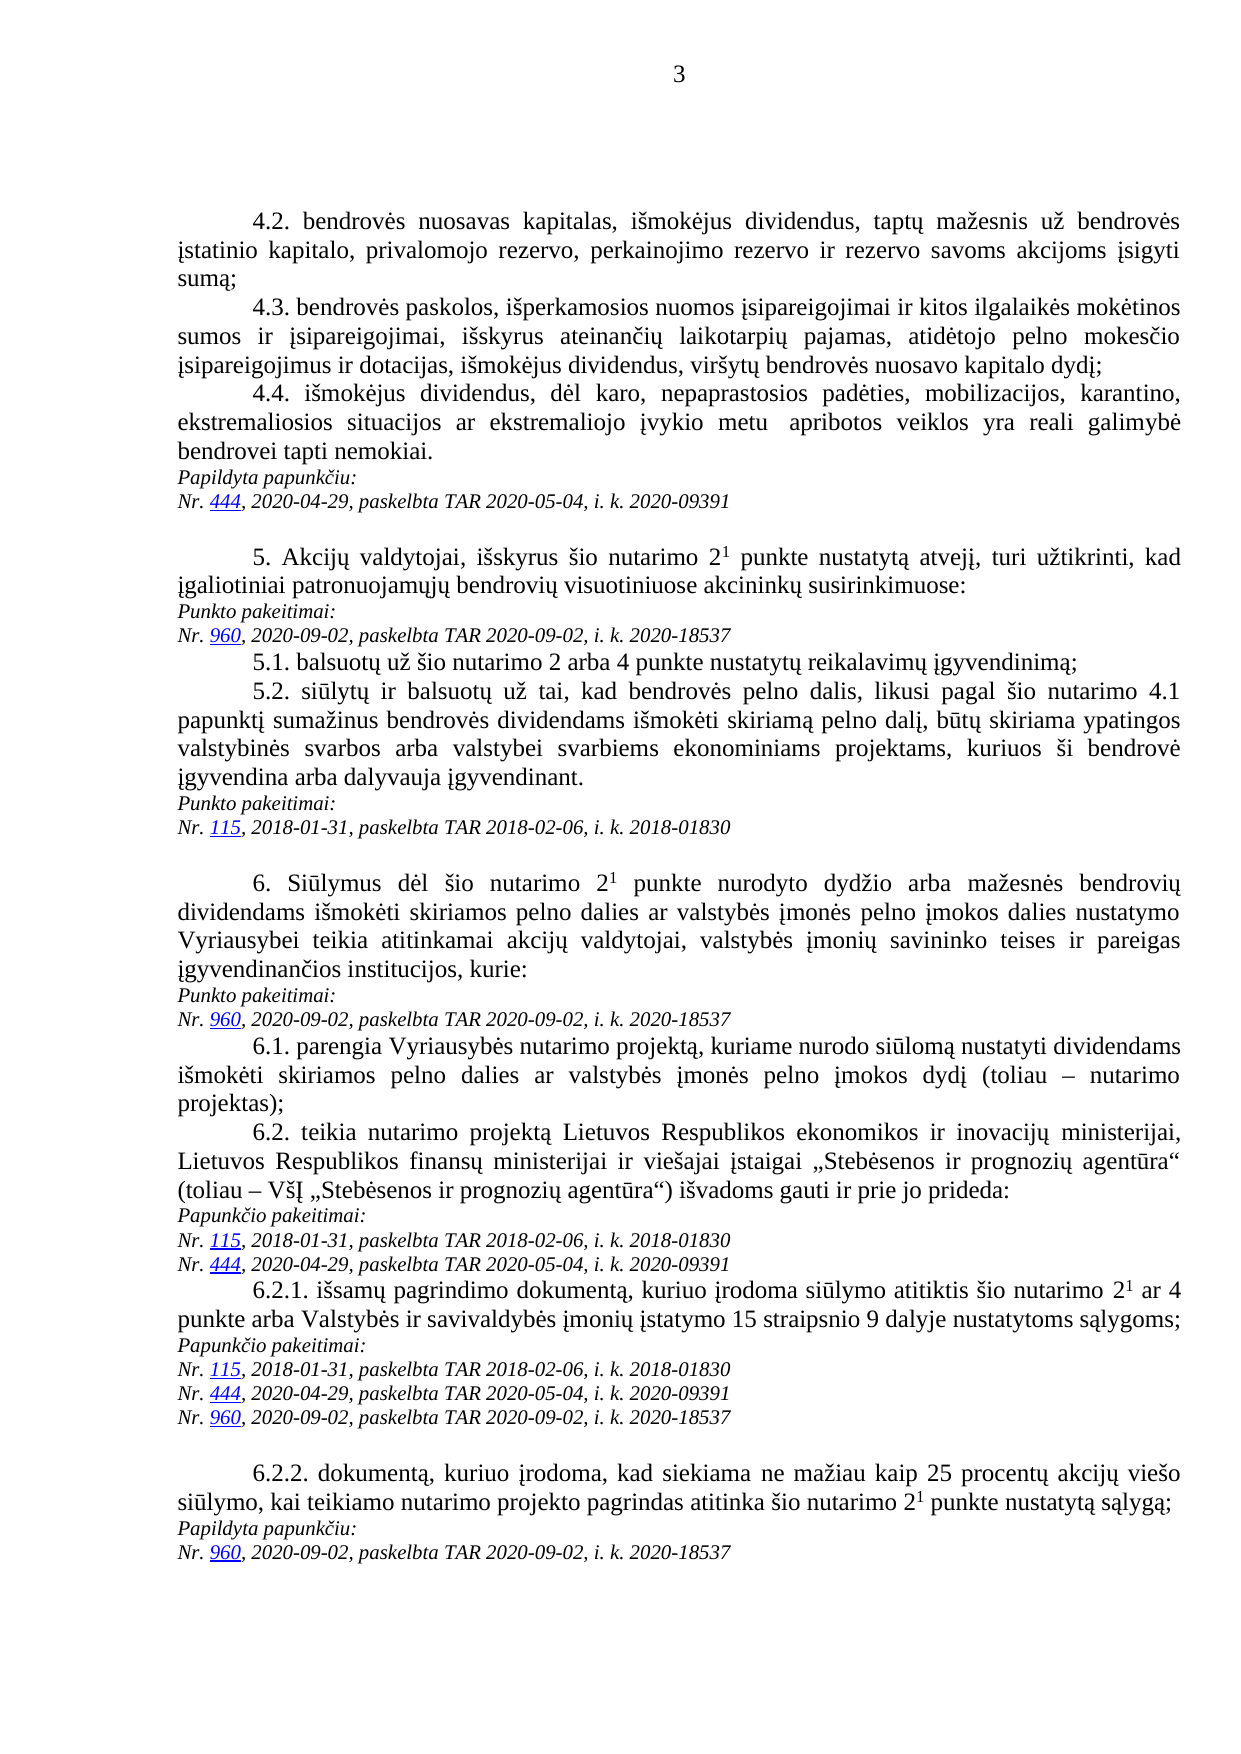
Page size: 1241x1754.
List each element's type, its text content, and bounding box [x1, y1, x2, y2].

text 5.2. siūlytų ir balsuotų už tai, kad bendrovės pelno dalis, likusi pagal šio nutarimo 4.1 papunktį sumažinus bendrovės dividendams išmokėti skiriamą pelno dalį, būtų skiriama ypatingos valstybinės svarbos arba valstybei svarbiems ekonominiams projektams, kuriuos ši bendrovė įgyvendina arba dalyvauja įgyvendinant. [177, 676, 1181, 791]
text 5. Akcijų valdytojai, išskyrus šio nutarimo 21 punkte nustatytą atvejį, turi užtikrinti, kad įgaliotiniai patronuojamųjų bendrovių visuotiniuose akcininkų susirinkimuose: [177, 542, 1181, 599]
text Nr. 444, 2020-04-29, paskelbta TAR 2020-05-04, i. k. 2020-09391 [177, 1381, 1181, 1405]
text 6. Siūlymus dėl šio nutarimo 21 punkte nurodyto dydžio arba mažesnės bendrovių dividendams išmokėti skiriamos pelno dalies ar valstybės įmonės pelno įmokos dalies nustatymo Vyriausybei teikia atitinkamai akcijų valdytojai, valstybės įmonių savininko teises ir pareigas įgyvendinančios institucijos, kurie: [177, 868, 1181, 983]
text Papildyta papunkčiu: [177, 1516, 1181, 1540]
text Nr. 444, 2020-04-29, paskelbta TAR 2020-05-04, i. k. 2020-09391 [177, 1252, 1181, 1276]
text 4.2. bendrovės nuosavas kapitalas, išmokėjus dividendus, taptų mažesnis už bendrovės įstatinio kapitalo, privalomojo rezervo, perkainojimo rezervo ir rezervo savoms akcijoms įsigyti sumą; [177, 206, 1181, 292]
text 6.1. parengia Vyriausybės nutarimo projektą, kuriame nurodo siūlomą nustatyti dividendams išmokėti skiriamos pelno dalies ar valstybės įmonės pelno įmokos dydį (toliau – nutarimo projektas); [177, 1031, 1181, 1117]
text 6.2.2. dokumentą, kuriuo įrodoma, kad siekiama ne mažiau kaip 25 procentų akcijų viešo siūlymo, kai teikiamo nutarimo projekto pagrindas atitinka šio nutarimo 21 punkte nustatytą sąlygą; [177, 1458, 1181, 1516]
text 5.1. balsuotų už šio nutarimo 2 arba 4 punkte nustatytų reikalavimų įgyvendinimą; [177, 647, 1181, 676]
text Nr. 115, 2018-01-31, paskelbta TAR 2018-02-06, i. k. 2018-01830 [177, 1227, 1181, 1252]
text Papildyta papunkčiu: [177, 465, 1181, 489]
text Nr. 115, 2018-01-31, paskelbta TAR 2018-02-06, i. k. 2018-01830 [177, 815, 1181, 839]
text Punkto pakeitimai: [177, 983, 1181, 1007]
text Nr. 960, 2020-09-02, paskelbta TAR 2020-09-02, i. k. 2020-18537 [177, 623, 1181, 647]
text Punkto pakeitimai: [177, 599, 1181, 623]
text Papunkčio pakeitimai: [177, 1333, 1181, 1357]
text Punkto pakeitimai: [177, 791, 1181, 815]
text Papunkčio pakeitimai: [177, 1203, 1181, 1227]
text Nr. 960, 2020-09-02, paskelbta TAR 2020-09-02, i. k. 2020-18537 [177, 1540, 1181, 1564]
text 6.2.1. išsamų pagrindimo dokumentą, kuriuo įrodoma siūlymo atitiktis šio nutarimo 21 ar 4 punkte arba Valstybės ir savivaldybės įmonių įstatymo 15 straipsnio 9 dalyje nustatytoms sąlygoms; [177, 1276, 1181, 1333]
text 4.3. bendrovės paskolos, išperkamosios nuomos įsipareigojimai ir kitos ilgalaikės mokėtinos sumos ir įsipareigojimai, išskyrus ateinančių laikotarpių pajamas, atidėtojo pelno mokesčio įsipareigojimus ir dotacijas, išmokėjus dividendus, viršytų bendrovės nuosavo kapitalo dydį; [177, 292, 1181, 378]
text Nr. 115, 2018-01-31, paskelbta TAR 2018-02-06, i. k. 2018-01830 [177, 1357, 1181, 1381]
text Nr. 444, 2020-04-29, paskelbta TAR 2020-05-04, i. k. 2020-09391 [177, 489, 1181, 513]
text 6.2. teikia nutarimo projektą Lietuvos Respublikos ekonomikos ir inovacijų ministerijai, Lietuvos Respublikos finansų ministerijai ir viešajai įstaigai „Stebėsenos ir prognozių agentūra“ (toliau – VšĮ „Stebėsenos ir prognozių agentūra“) išvadoms gauti ir prie jo prideda: [177, 1117, 1181, 1203]
text 4.4. išmokėjus dividendus, dėl karo, nepaprastosios padėties, mobilizacijos, karantino, ekstremaliosios situacijos ar ekstremaliojo įvykio metu apribotos veiklos yra reali galimybė bendrovei tapti nemokiai. [177, 378, 1181, 465]
text Nr. 960, 2020-09-02, paskelbta TAR 2020-09-02, i. k. 2020-18537 [177, 1007, 1181, 1031]
text Nr. 960, 2020-09-02, paskelbta TAR 2020-09-02, i. k. 2020-18537 [177, 1405, 1181, 1429]
